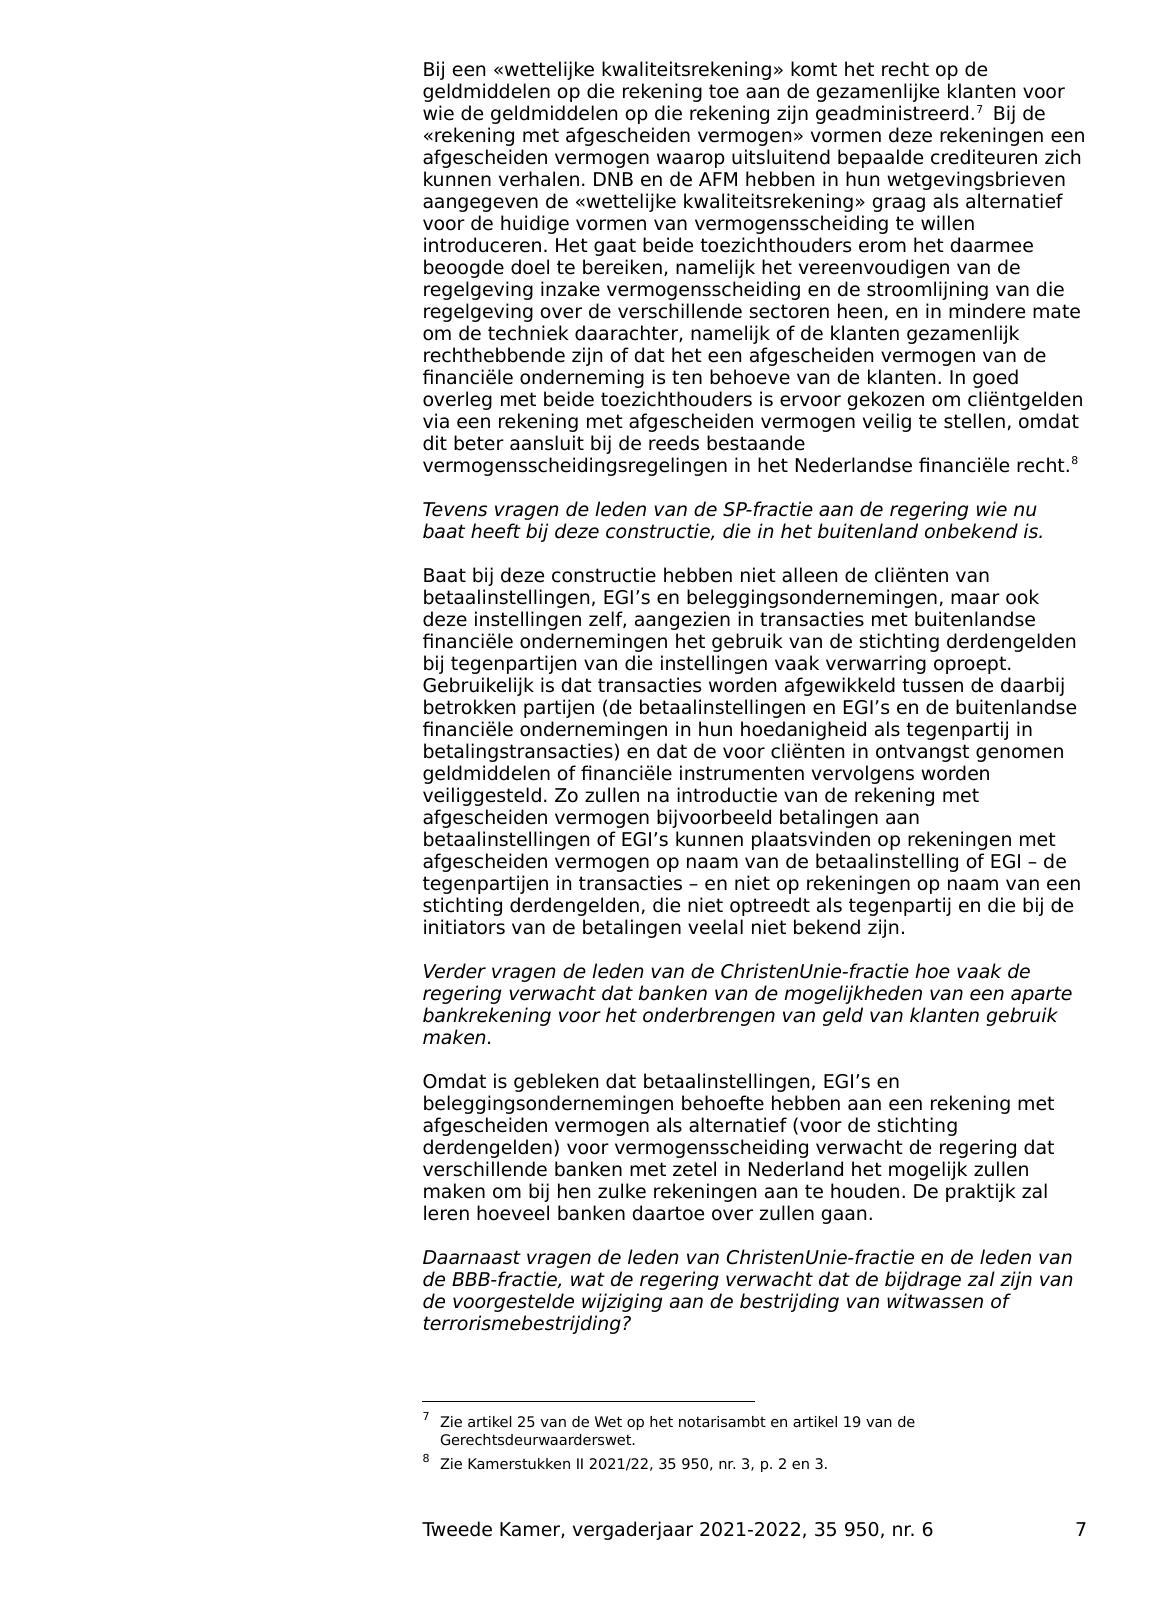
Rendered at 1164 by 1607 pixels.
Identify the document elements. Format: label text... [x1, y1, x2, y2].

text Daarnaast vragen de leden van ChristenUnie-fractie en de leden van de BBB-fractie, wat de regering verwacht dat de bijdrage zal zijn van de voorgestelde wijziging aan de bestrijding van witwassen of terrorismebestrijding? [422, 1247, 1087, 1335]
text Zie artikel 25 van de Wet op het notarisambt en artikel 19 van de Gerechtsdeurwaarderswet. [422, 1410, 1087, 1449]
text Tevens vragen de leden van de SP-fractie aan de regering wie nu baat heeft bij deze constructie, die in het buitenland onbekend is. [422, 499, 1087, 543]
text Verder vragen de leden van de ChristenUnie-fractie hoe vaak de regering verwacht dat banken van de mogelijkheden van een aparte bankrekening voor het onderbrengen van geld van klanten gebruik maken. [422, 961, 1087, 1049]
text Bij een «wettelijke kwaliteitsrekening» komt het recht op de geldmiddelen op die rekening toe aan de gezamenlijke klanten voor wie de geldmiddelen op die rekening zijn geadministreerd. Bij de «rekening met afgescheiden vermogen» vormen deze rekeningen een afgescheiden vermogen waarop uitsluitend bepaalde crediteuren zich kunnen verhalen. DNB en de AFM hebben in hun wetgevingsbrieven aangegeven de «wettelijke kwaliteitsrekening» graag als alternatief voor de huidige vormen van vermogensscheiding te willen introduceren. Het gaat beide toezichthouders erom het daarmee beoogde doel te bereiken, namelijk het vereenvoudigen van de regelgeving inzake vermogensscheiding en de stroomlijning van die regelgeving over de verschillende sectoren heen, en in mindere mate om de techniek daarachter, namelijk of de klanten gezamenlijk rechthebbende zijn of dat het een afgescheiden vermogen van de financiële onderneming is ten behoeve van de klanten. In goed overleg met beide toezichthouders is ervoor gekozen om cliëntgelden via een rekening met afgescheiden vermogen veilig te stellen, omdat dit beter aansluit bij de reeds bestaande vermogensscheidingsregelingen in het Nederlandse financiële recht. [422, 59, 1087, 477]
text Baat bij deze constructie hebben niet alleen de cliënten van betaalinstellingen, EGI’s en beleggingsondernemingen, maar ook deze instellingen zelf, aangezien in transacties met buitenlandse financiële ondernemingen het gebruik van de stichting derdengelden bij tegenpartijen van die instellingen vaak verwarring oproept. Gebruikelijk is dat transacties worden afgewikkeld tussen de daarbij betrokken partijen (de betaalinstellingen en EGI’s en de buitenlandse financiële ondernemingen in hun hoedanigheid als tegenpartij in betalingstransacties) en dat de voor cliënten in ontvangst genomen geldmiddelen of financiële instrumenten vervolgens worden veiliggesteld. Zo zullen na introductie van de rekening met afgescheiden vermogen bijvoorbeeld betalingen aan betaalinstellingen of EGI’s kunnen plaatsvinden op rekeningen met afgescheiden vermogen op naam van de betaalinstelling of EGI – de tegenpartijen in transacties – en niet op rekeningen op naam van een stichting derdengelden, die niet optreedt als tegenpartij en die bij de initiators van de betalingen veelal niet bekend zijn. [422, 565, 1087, 939]
text Omdat is gebleken dat betaalinstellingen, EGI’s en beleggingsondernemingen behoefte hebben aan een rekening met afgescheiden vermogen als alternatief (voor de stichting derdengelden) voor vermogensscheiding verwacht de regering dat verschillende banken met zetel in Nederland het mogelijk zullen maken om bij hen zulke rekeningen aan te houden. De praktijk zal leren hoeveel banken daartoe over zullen gaan. [422, 1071, 1087, 1225]
text Zie Kamerstukken II 2021/22, 35 950, nr. 3, p. 2 en 3. [422, 1452, 1087, 1474]
